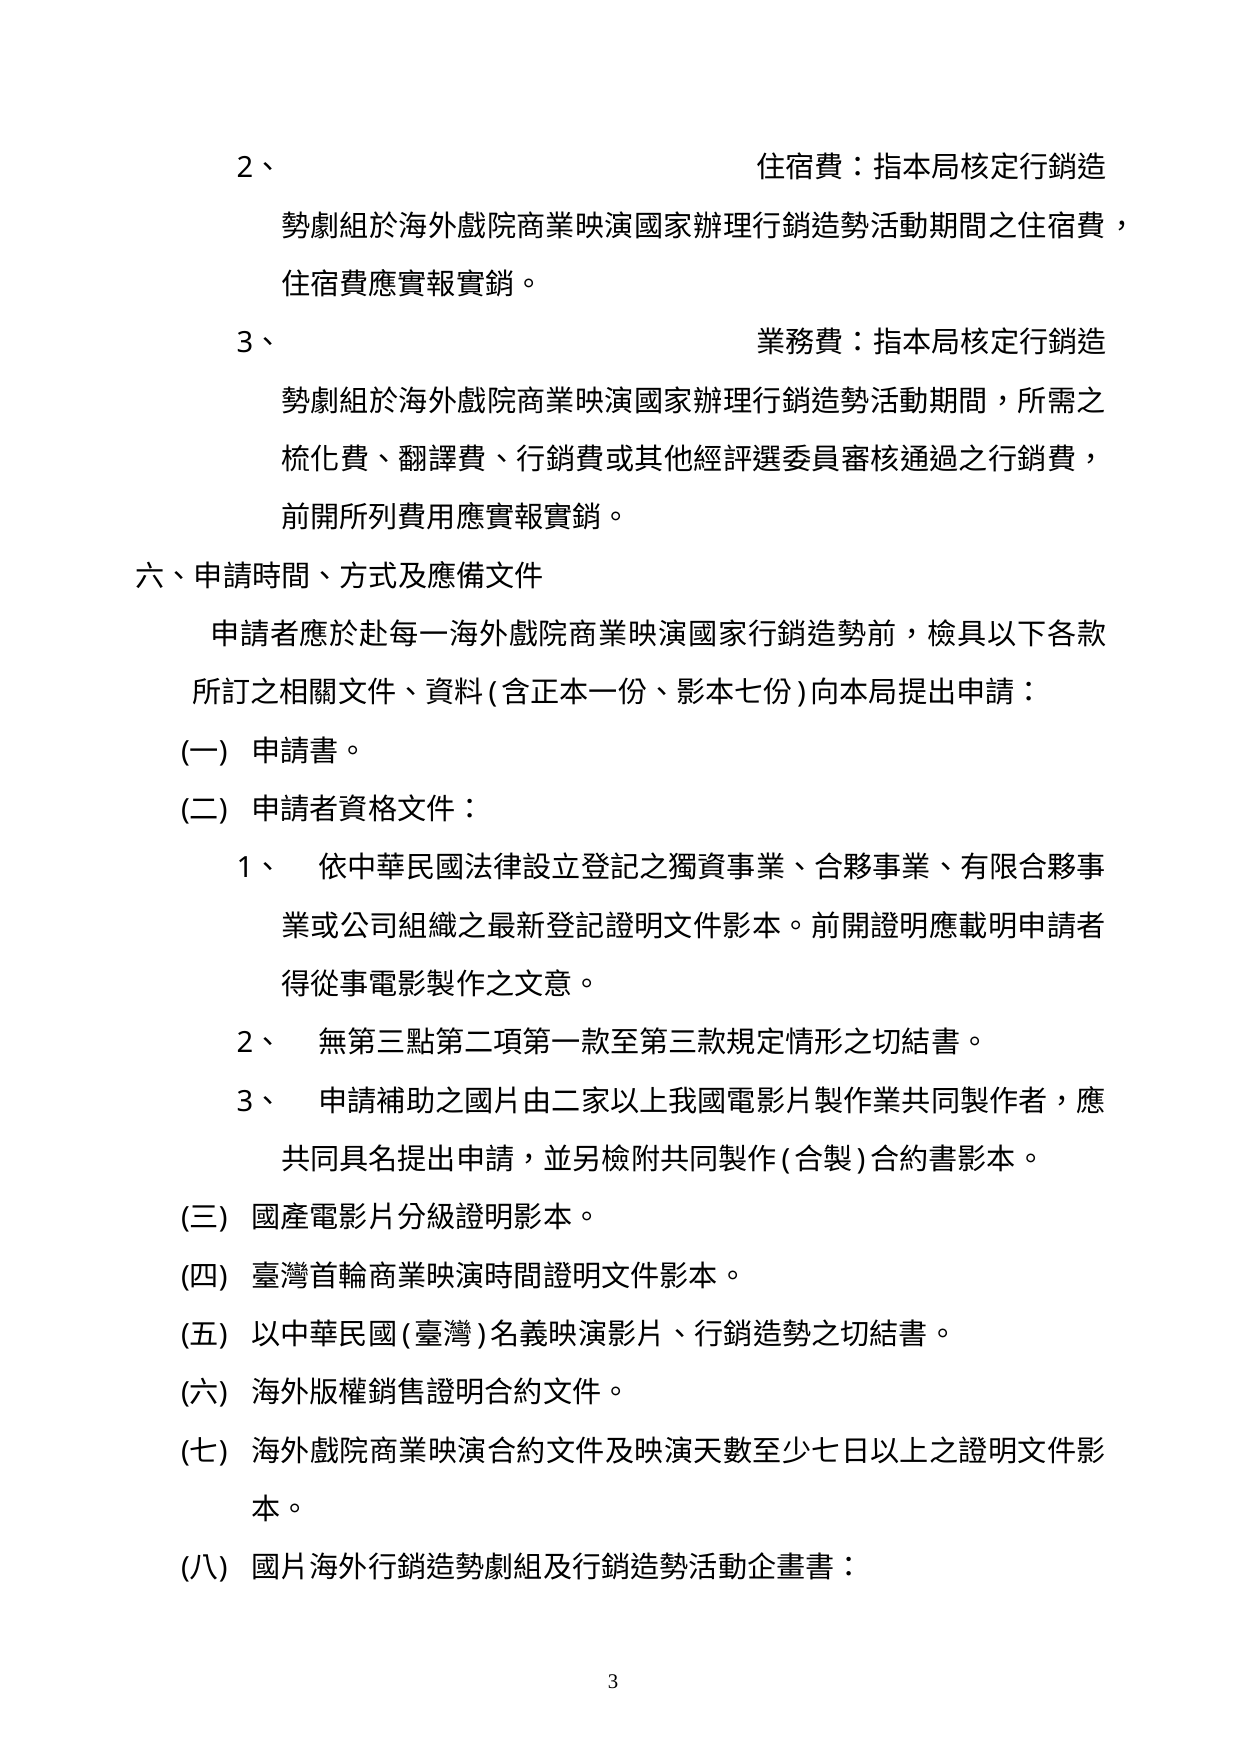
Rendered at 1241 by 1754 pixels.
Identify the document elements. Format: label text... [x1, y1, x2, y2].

list 業務費：指本局核定行銷造勢劇組於海外戲院商業映演國家辦理行銷造勢活動期間，所需之梳化費、翻譯費、行銷費或其他經評選委員審核通過之行銷費，前開所列費用應實報實銷。 [236, 306, 1107, 539]
list 國片海外行銷造勢劇組及行銷造勢活動企畫書： [181, 1531, 1107, 1589]
list 臺灣首輪商業映演時間證明文件影本。 [181, 1239, 1107, 1298]
list 海外戲院商業映演合約文件及映演天數至少七日以上之證明文件影本。 [181, 1414, 1107, 1531]
subtitle 六、申請時間、方式及應備文件 [118, 539, 1107, 598]
list 住宿費：指本局核定行銷造勢劇組於海外戲院商業映演國家辦理行銷造勢活動期間之住宿費，住宿費應實報實銷。 [236, 131, 1107, 306]
list 以中華民國(臺灣)名義映演影片、行銷造勢之切結書。 [181, 1298, 1107, 1356]
text 申請者應於赴每一海外戲院商業映演國家行銷造勢前，檢具以下各款所訂之相關文件、資料(含正本一份、影本七份)向本局提出申請： [118, 598, 1107, 714]
list 無第三點第二項第一款至第三款規定情形之切結書。 [236, 1006, 1107, 1064]
list 海外版權銷售證明合約文件。 [181, 1356, 1107, 1414]
list 國產電影片分級證明影本。 [181, 1181, 1107, 1239]
list 申請補助之國片由二家以上我國電影片製作業共同製作者，應共同具名提出申請，並另檢附共同製作(合製)合約書影本。 [236, 1064, 1107, 1181]
list 依中華民國法律設立登記之獨資事業、合夥事業、有限合夥事業或公司組織之最新登記證明文件影本。前開證明應載明申請者得從事電影製作之文意。 [236, 831, 1107, 1006]
list 申請者資格文件： [181, 773, 1107, 831]
list 申請書。 [181, 714, 1107, 773]
